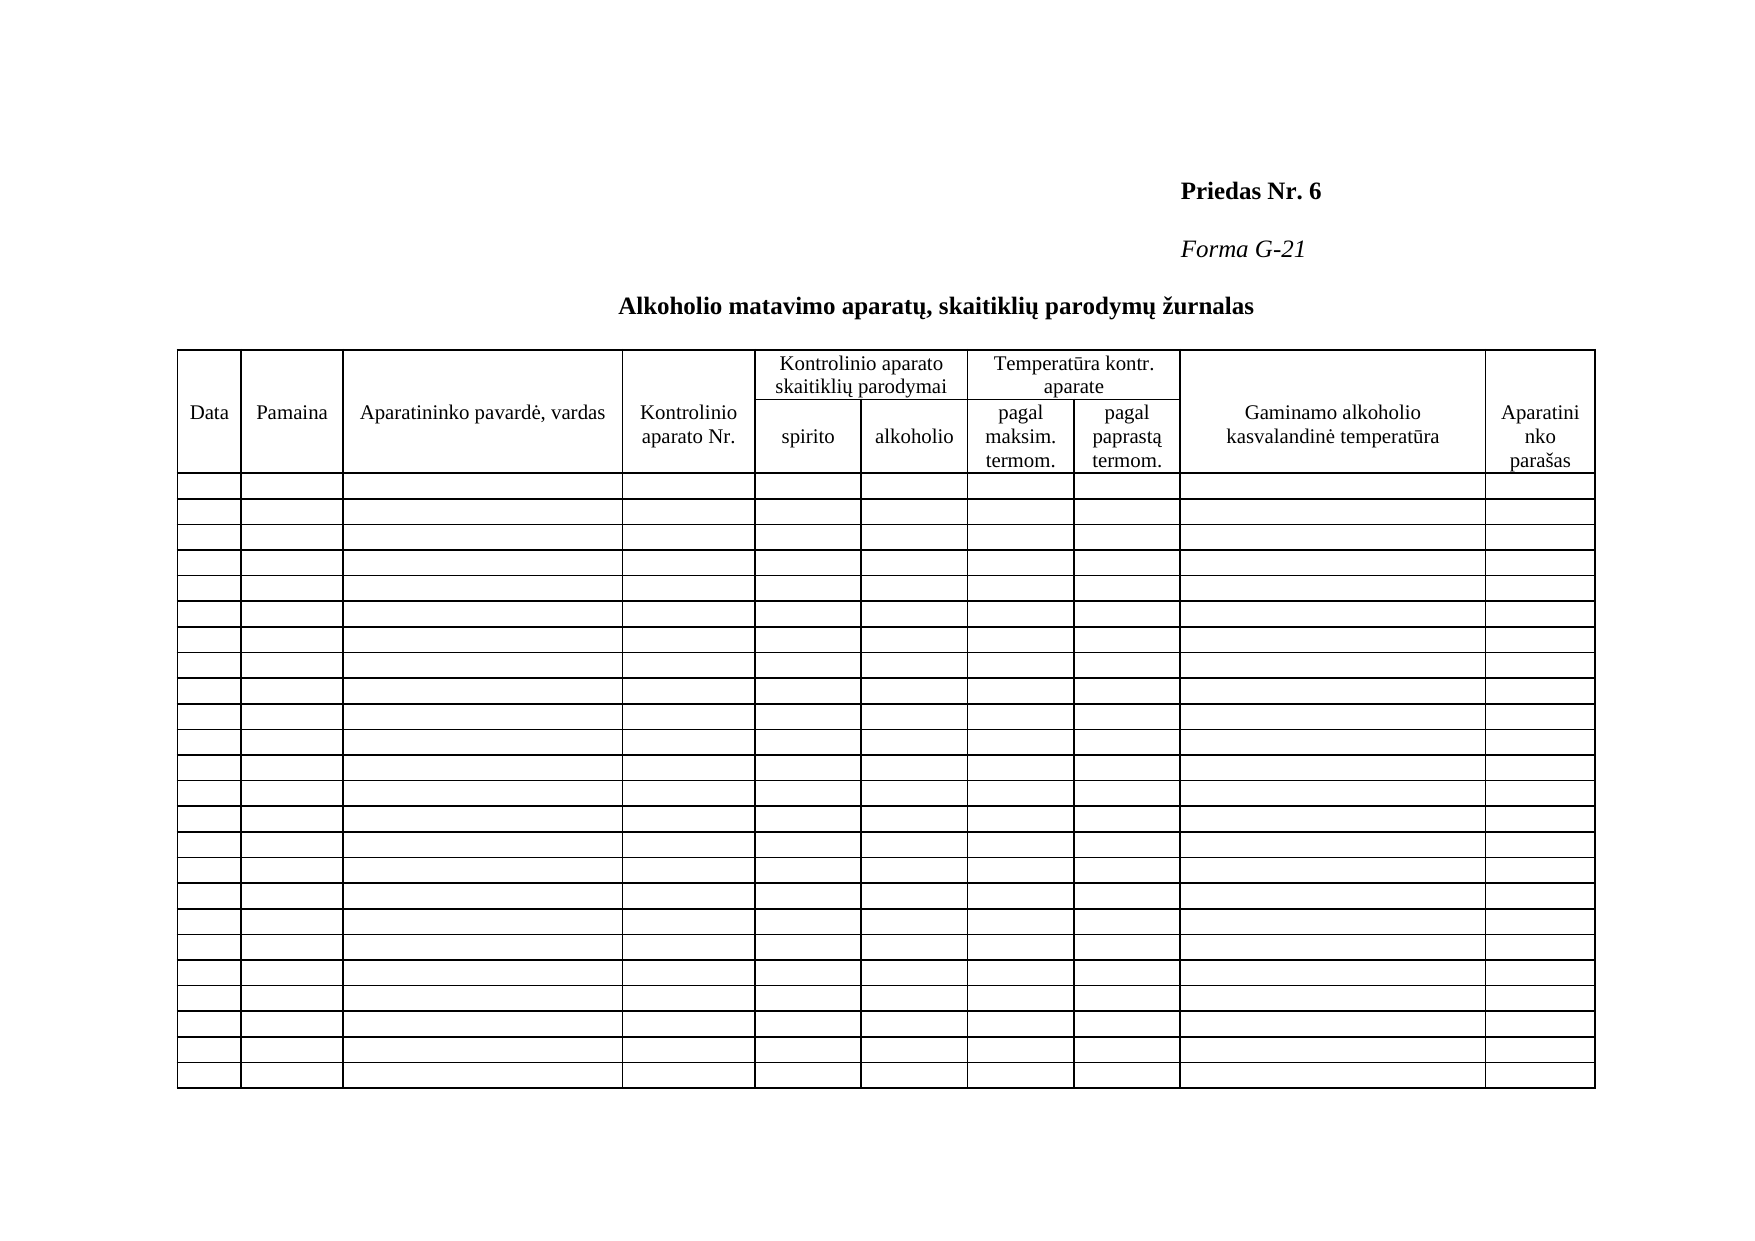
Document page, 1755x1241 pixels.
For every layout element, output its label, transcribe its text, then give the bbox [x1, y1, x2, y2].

table_cell [862, 833, 967, 857]
table_cell [968, 1038, 1073, 1062]
table_cell [1181, 576, 1485, 600]
text Priedas Nr. 6 [177, 176, 1695, 205]
table_cell [968, 628, 1073, 652]
table_cell [862, 653, 967, 677]
text Forma G-21 [177, 234, 1668, 263]
table_cell [1486, 679, 1594, 703]
table_cell [178, 1063, 240, 1087]
table_cell [968, 807, 1073, 831]
table_cell [344, 705, 622, 728]
table_cell [1181, 961, 1485, 985]
table_cell [1075, 1038, 1179, 1062]
table_cell [623, 961, 754, 985]
table_cell [756, 781, 860, 805]
table_cell [862, 500, 967, 523]
table_cell [968, 935, 1073, 959]
table_cell [344, 986, 622, 1010]
table_header [344, 351, 622, 398]
table_cell [756, 602, 860, 626]
table_cell [242, 730, 342, 754]
table_cell [1181, 602, 1485, 626]
table_cell [623, 858, 754, 882]
table_cell [1075, 679, 1179, 703]
table_cell [1075, 884, 1179, 908]
table_cell [1075, 525, 1179, 549]
table_cell [862, 576, 967, 600]
table_cell [178, 628, 240, 652]
table_cell [242, 602, 342, 626]
table_cell [1181, 935, 1485, 959]
table_cell [623, 679, 754, 703]
table_cell [862, 910, 967, 933]
table_cell [344, 500, 622, 523]
table_header [178, 351, 240, 398]
table_cell [862, 884, 967, 908]
table_cell [756, 807, 860, 831]
table_cell [1181, 756, 1485, 780]
table_cell [1486, 730, 1594, 754]
table_cell [862, 986, 967, 1010]
table_cell Gaminamo alkoholio kasvalandinė temperatūra [1181, 399, 1485, 472]
table_cell [968, 653, 1073, 677]
table_cell [1181, 986, 1485, 1010]
table_cell [1075, 576, 1179, 600]
table_cell [178, 679, 240, 703]
table_cell [862, 1038, 967, 1062]
table_cell [968, 986, 1073, 1010]
table_cell [623, 833, 754, 857]
table_cell [623, 986, 754, 1010]
table_cell [1181, 500, 1485, 523]
table_cell [178, 1012, 240, 1036]
table_cell [968, 551, 1073, 575]
table_cell [756, 884, 860, 908]
table_cell [344, 935, 622, 959]
table_cell [1486, 474, 1594, 498]
table_cell [1181, 525, 1485, 549]
table_cell [344, 1012, 622, 1036]
table_cell [344, 781, 622, 805]
table_cell [178, 756, 240, 780]
table_cell [178, 986, 240, 1010]
table_cell [178, 474, 240, 498]
table_cell [623, 807, 754, 831]
table_cell [968, 500, 1073, 523]
table_cell [344, 961, 622, 985]
table_cell [756, 1038, 860, 1062]
table_cell [344, 730, 622, 754]
table_cell [756, 833, 860, 857]
table_cell [1486, 1038, 1594, 1062]
table_cell [178, 551, 240, 575]
table_cell [623, 500, 754, 523]
table_cell [756, 1012, 860, 1036]
table_cell [623, 1012, 754, 1036]
table_cell [756, 986, 860, 1010]
table_cell [862, 730, 967, 754]
table_cell [242, 679, 342, 703]
table_cell [1486, 576, 1594, 600]
table_cell [756, 500, 860, 523]
table_cell [178, 781, 240, 805]
table_header Temperatūra kontr. aparate [968, 351, 1179, 398]
table_cell [242, 653, 342, 677]
table_cell [756, 756, 860, 780]
table_cell [1075, 858, 1179, 882]
table_cell [1486, 1063, 1594, 1087]
table_cell [344, 1038, 622, 1062]
table_cell [623, 525, 754, 549]
table_cell [1181, 1038, 1485, 1062]
table_header [623, 351, 754, 398]
table_cell [862, 935, 967, 959]
table_cell [756, 1063, 860, 1087]
table_cell [344, 1063, 622, 1087]
table_cell [623, 781, 754, 805]
table_cell [242, 833, 342, 857]
table_cell [344, 576, 622, 600]
table_cell Aparatininko parašas [1486, 399, 1594, 472]
table_cell [1075, 781, 1179, 805]
table_cell [968, 781, 1073, 805]
table_cell [1181, 858, 1485, 882]
table_cell [242, 1012, 342, 1036]
table_cell [178, 833, 240, 857]
table_cell [862, 525, 967, 549]
table_cell [1486, 525, 1594, 549]
table_cell [178, 500, 240, 523]
table_cell [344, 628, 622, 652]
table_cell [1486, 602, 1594, 626]
table_cell [1486, 986, 1594, 1010]
table_cell [1075, 653, 1179, 677]
table_cell [1486, 935, 1594, 959]
table_cell [178, 653, 240, 677]
table_cell [242, 807, 342, 831]
table_cell [344, 910, 622, 933]
table_cell Kontrolinio aparato Nr. [623, 399, 754, 472]
table_cell [756, 576, 860, 600]
table_cell [344, 551, 622, 575]
table_cell [242, 525, 342, 549]
table_header [1486, 351, 1594, 398]
table_cell [968, 1063, 1073, 1087]
table_cell [862, 679, 967, 703]
table_cell [178, 730, 240, 754]
table_cell [1181, 910, 1485, 933]
table_cell [623, 884, 754, 908]
table_cell [1486, 705, 1594, 728]
table_cell [623, 1063, 754, 1087]
table_cell [968, 474, 1073, 498]
table_cell [623, 935, 754, 959]
table_cell pagal maksim. termom. [968, 400, 1073, 472]
table_cell [756, 961, 860, 985]
table_cell [756, 525, 860, 549]
table_cell [623, 602, 754, 626]
table_cell [968, 961, 1073, 985]
table_cell [1181, 679, 1485, 703]
table_cell [1486, 884, 1594, 908]
table_cell [344, 858, 622, 882]
table_cell [968, 1012, 1073, 1036]
table_cell [968, 602, 1073, 626]
table_cell Pamaina [242, 399, 342, 472]
table_cell [1075, 833, 1179, 857]
table_cell [862, 807, 967, 831]
table_cell [242, 910, 342, 933]
table_cell [1181, 884, 1485, 908]
table_cell [242, 500, 342, 523]
table_cell [242, 781, 342, 805]
table_cell [344, 474, 622, 498]
table_cell [862, 961, 967, 985]
table_cell [756, 705, 860, 728]
table_cell [242, 705, 342, 728]
table_cell [623, 576, 754, 600]
table_cell [344, 602, 622, 626]
table_cell [756, 474, 860, 498]
table_cell [1181, 705, 1485, 728]
table_cell [862, 858, 967, 882]
table_cell [1181, 1063, 1485, 1087]
table_cell [968, 884, 1073, 908]
table_cell [756, 551, 860, 575]
table_cell [1075, 730, 1179, 754]
table_cell [1486, 910, 1594, 933]
table_cell [242, 576, 342, 600]
table_cell [242, 935, 342, 959]
table_cell [344, 807, 622, 831]
table_cell [1486, 858, 1594, 882]
table_cell [1486, 833, 1594, 857]
table_cell [1181, 474, 1485, 498]
table_cell [344, 525, 622, 549]
table_cell [344, 679, 622, 703]
table_header [1181, 351, 1485, 398]
table_cell [1075, 602, 1179, 626]
table_cell [178, 525, 240, 549]
table_cell [623, 756, 754, 780]
table_cell [242, 756, 342, 780]
table_cell [1486, 961, 1594, 985]
table_cell [1486, 653, 1594, 677]
table_cell [1075, 500, 1179, 523]
table_cell [344, 756, 622, 780]
table_cell [623, 551, 754, 575]
table_cell [1181, 781, 1485, 805]
table_cell [623, 628, 754, 652]
table_cell [1075, 910, 1179, 933]
table_cell [242, 1038, 342, 1062]
table_cell [1075, 1012, 1179, 1036]
table_cell [756, 679, 860, 703]
table_cell [1181, 833, 1485, 857]
table_cell Aparatininko pavardė, vardas [344, 399, 622, 472]
table_cell [756, 730, 860, 754]
table_cell [623, 1038, 754, 1062]
table_cell [623, 653, 754, 677]
table_cell [862, 602, 967, 626]
table_header [242, 351, 342, 398]
table_cell [242, 474, 342, 498]
table_cell [968, 705, 1073, 728]
table_cell [242, 1063, 342, 1087]
table_cell [344, 653, 622, 677]
table_cell [178, 576, 240, 600]
table_cell [862, 551, 967, 575]
table_cell [862, 705, 967, 728]
table_cell [242, 858, 342, 882]
table_cell [1075, 628, 1179, 652]
table_cell [1486, 628, 1594, 652]
table_cell [756, 653, 860, 677]
table_cell [1075, 551, 1179, 575]
table_cell alkoholio [862, 400, 967, 472]
table_cell [178, 1038, 240, 1062]
table_cell [968, 756, 1073, 780]
table_cell [178, 705, 240, 728]
table_cell [862, 628, 967, 652]
table_cell [968, 525, 1073, 549]
table_cell [178, 602, 240, 626]
table_cell [1181, 730, 1485, 754]
table_cell [623, 705, 754, 728]
table_cell [1075, 1063, 1179, 1087]
table_cell [1075, 807, 1179, 831]
table_cell [344, 833, 622, 857]
table_cell [1181, 628, 1485, 652]
table_cell [1075, 986, 1179, 1010]
table_cell [756, 935, 860, 959]
table_cell [862, 781, 967, 805]
table_cell [242, 884, 342, 908]
table_cell [623, 474, 754, 498]
table_cell [242, 986, 342, 1010]
table_cell [862, 1063, 967, 1087]
table_cell [623, 910, 754, 933]
table_cell [242, 551, 342, 575]
table_cell [1075, 961, 1179, 985]
text Alkoholio matavimo aparatų, skaitiklių parodymų žurnalas [177, 291, 1695, 320]
table_cell [1486, 781, 1594, 805]
table_cell [756, 858, 860, 882]
table_cell [968, 730, 1073, 754]
table_cell pagal paprastą termom. [1075, 400, 1179, 472]
table_cell [1181, 1012, 1485, 1036]
table_cell [1181, 807, 1485, 831]
table_cell [178, 807, 240, 831]
table_cell [242, 961, 342, 985]
table_cell [862, 1012, 967, 1036]
table_cell [178, 858, 240, 882]
table_cell [756, 910, 860, 933]
table_cell [968, 576, 1073, 600]
table_cell [1075, 705, 1179, 728]
table_cell [968, 858, 1073, 882]
table_cell [1486, 500, 1594, 523]
table_cell [1486, 551, 1594, 575]
table_cell [1486, 756, 1594, 780]
table_cell [242, 628, 342, 652]
table_cell [1181, 551, 1485, 575]
table_cell [756, 628, 860, 652]
table_cell [1075, 935, 1179, 959]
table_cell [1181, 653, 1485, 677]
table_cell [623, 730, 754, 754]
table_cell spirito [756, 400, 860, 472]
table_header Kontrolinio aparato skaitiklių parodymai [756, 351, 967, 398]
table_cell [178, 884, 240, 908]
table_cell [968, 833, 1073, 857]
table_cell [344, 884, 622, 908]
table_cell [968, 910, 1073, 933]
table_cell [1486, 1012, 1594, 1036]
table_cell [968, 679, 1073, 703]
table_cell [862, 474, 967, 498]
table_cell [178, 910, 240, 933]
table_cell [1486, 807, 1594, 831]
table_cell [178, 961, 240, 985]
table_cell [178, 935, 240, 959]
table_cell [1075, 474, 1179, 498]
table_cell [862, 756, 967, 780]
table_cell [1075, 756, 1179, 780]
table_cell Data [178, 399, 240, 472]
